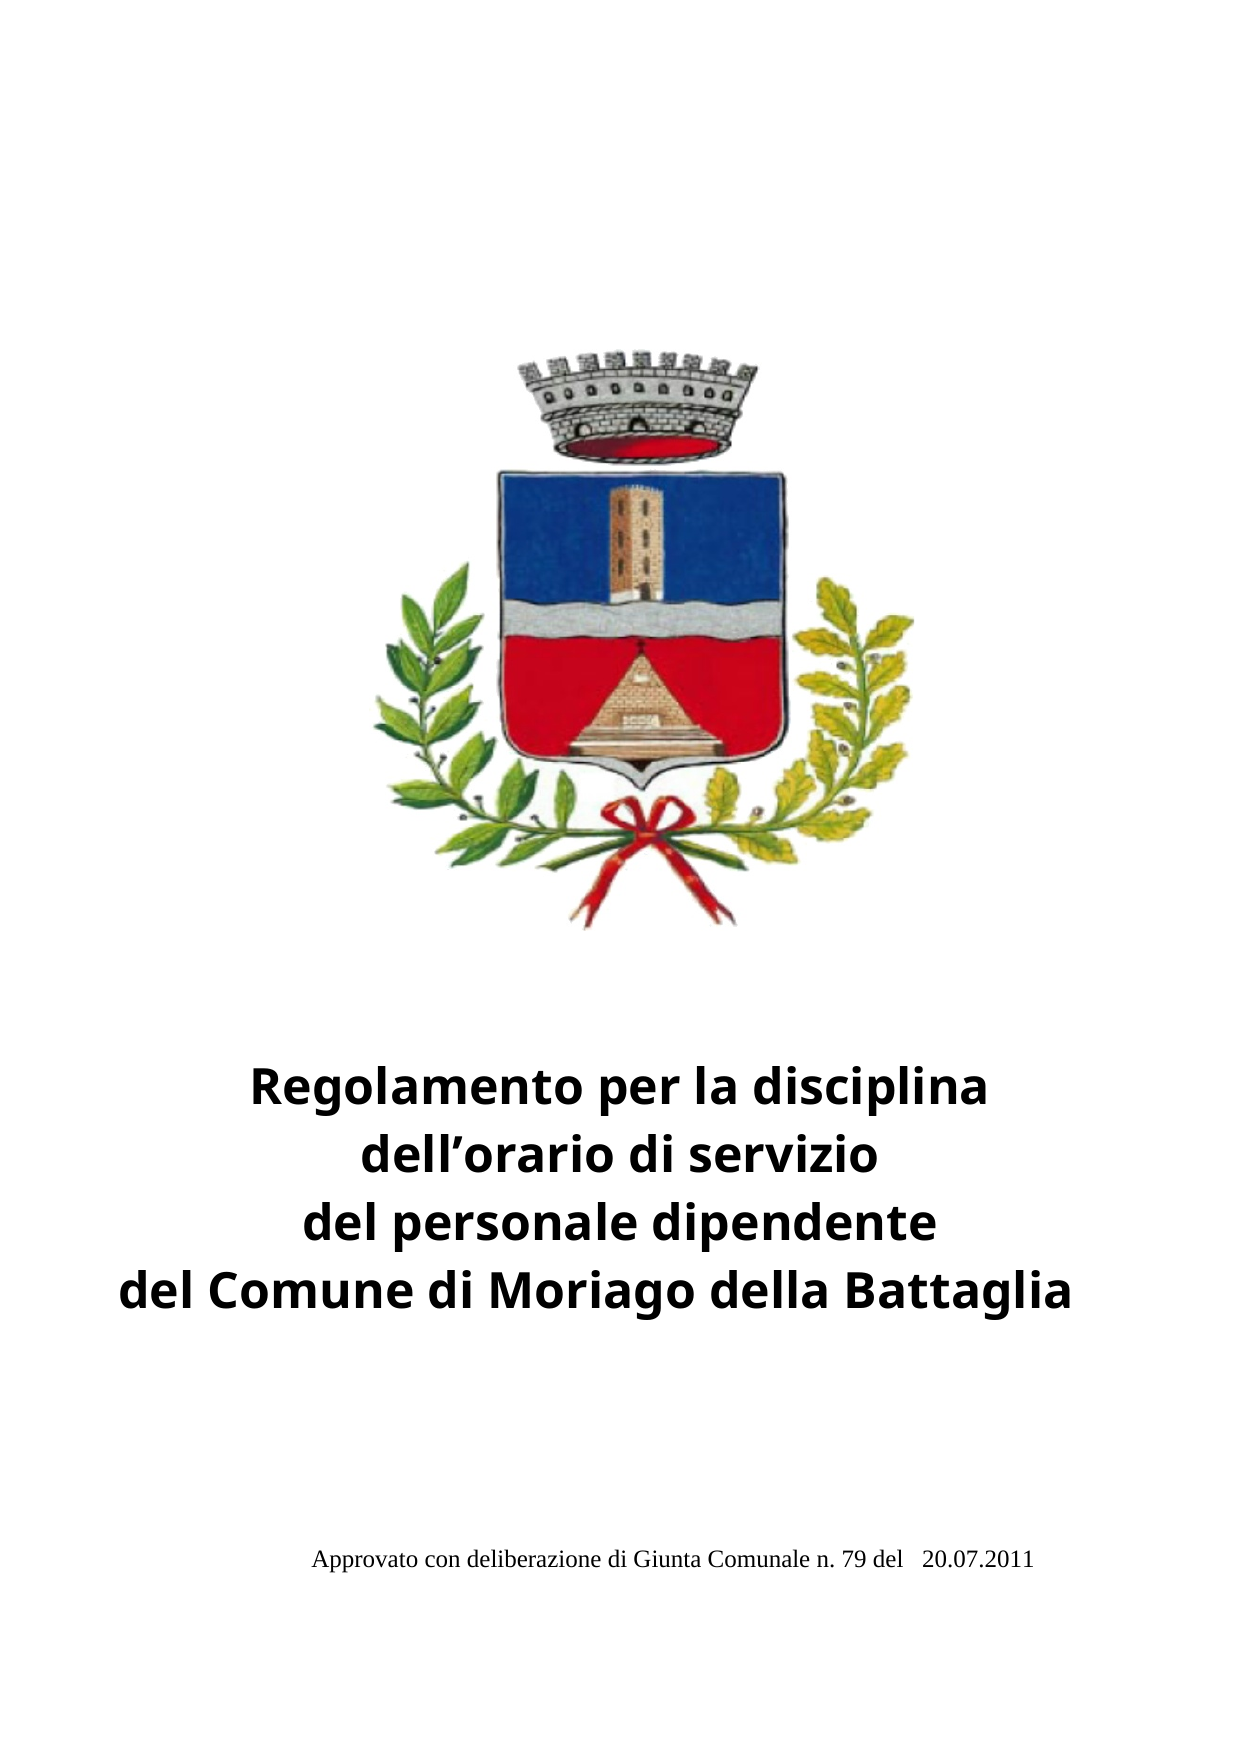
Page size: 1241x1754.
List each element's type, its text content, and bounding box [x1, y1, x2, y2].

text Regolamento per la disciplina dell’orario di servizio [118, 1051, 1122, 1187]
text Approvato con deliberazione di Giunta Comunale n. 79 del 20.07.2011 [118, 1544, 1122, 1573]
text del Comune di Moriago della Battaglia [118, 1255, 1122, 1323]
text del personale dipendente [118, 1187, 1122, 1255]
